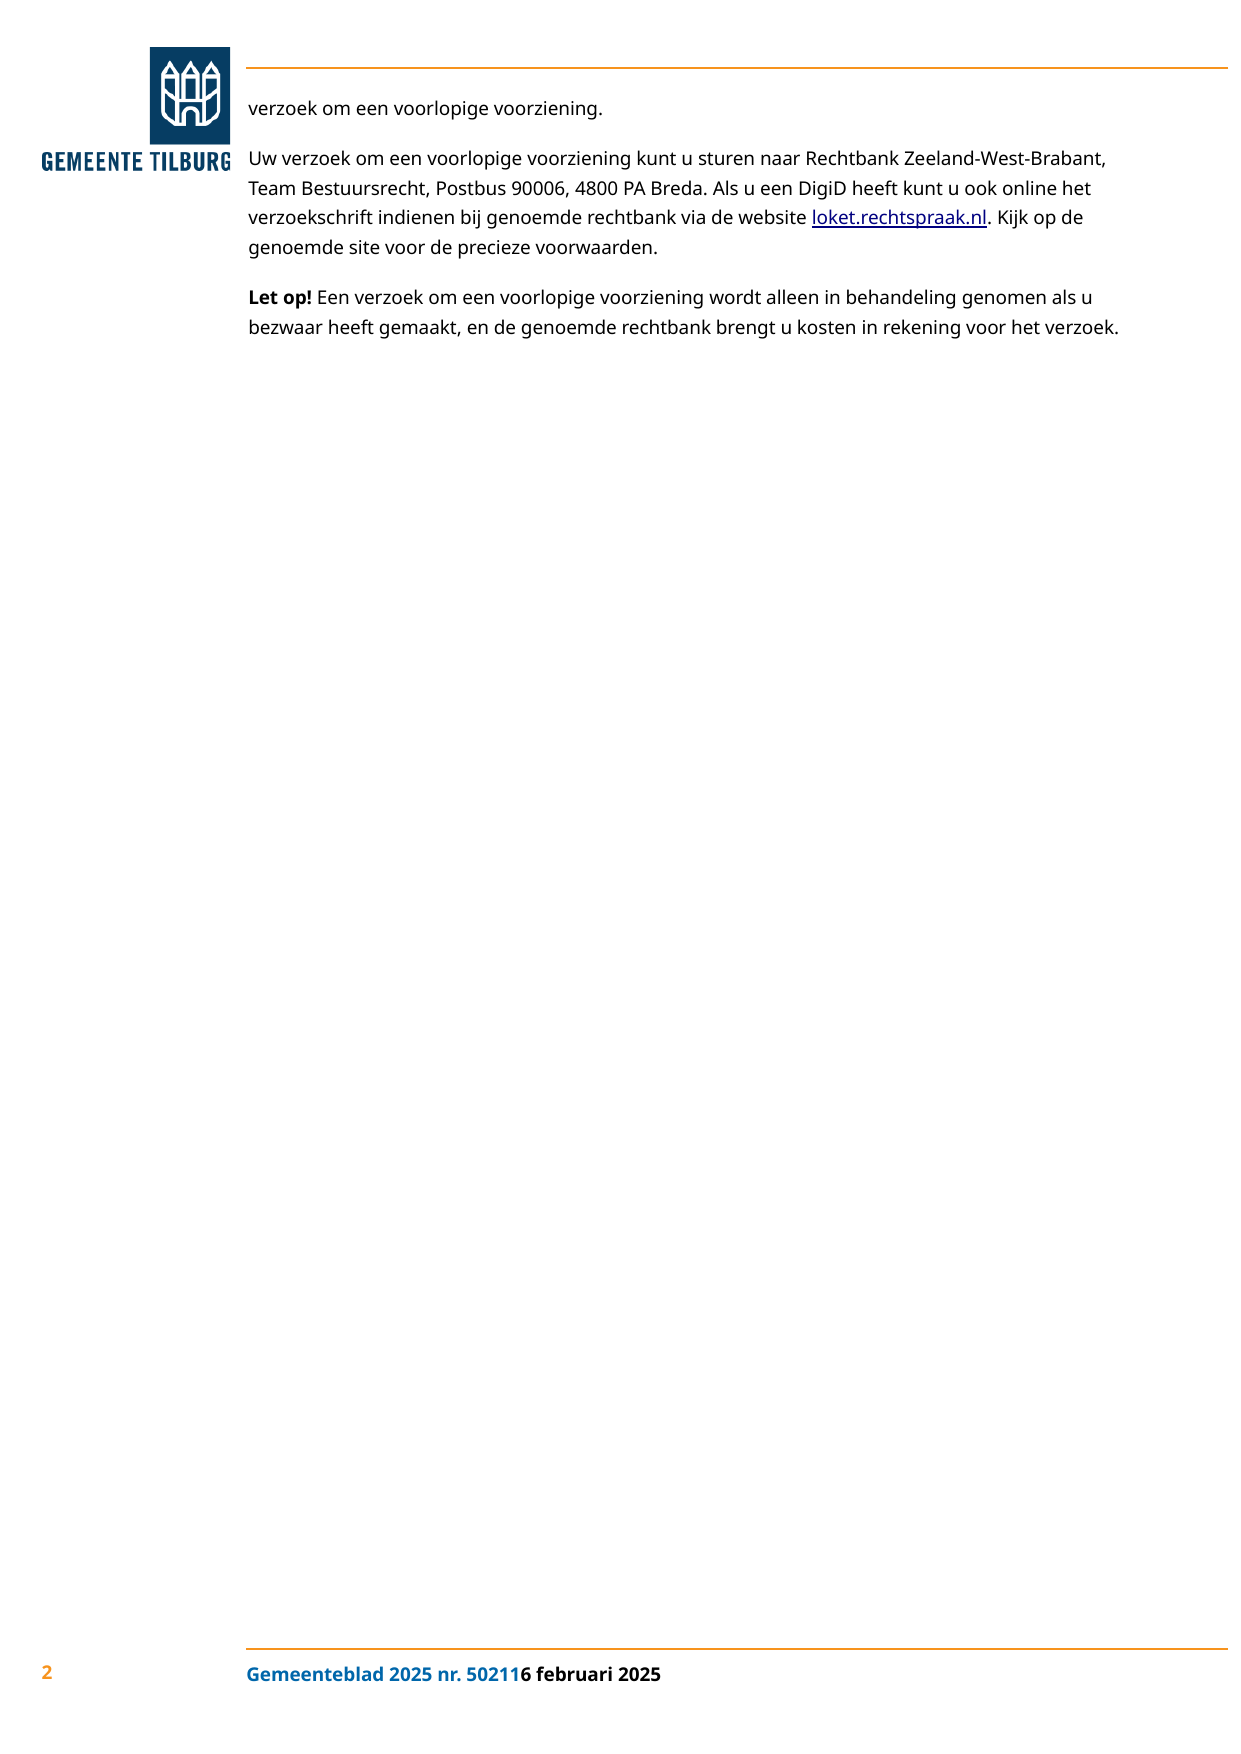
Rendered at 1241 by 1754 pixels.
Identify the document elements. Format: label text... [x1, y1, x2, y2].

text verzoek om een voorlopige voorziening. [248, 95, 1152, 121]
text Uw verzoek om een voorlopige voorziening kunt u sturen naar Rechtbank Zeeland-West-Brabant, Team Bestuursrecht, Postbus 90006, 4800 PA Breda. Als u een DigiD heeft kunt u ook online het verzoekschrift indienen bij genoemde rechtbank via de website loket.rechtspraak.nl. Kijk op de genoemde site voor de precieze voorwaarden. [248, 145, 1152, 260]
picture [41, 47, 231, 172]
text Let op! Een verzoek om een voorlopige voorziening wordt alleen in behandeling genomen als u bezwaar heeft gemaakt, en de genoemde rechtbank brengt u kosten in rekening voor het verzoek. [248, 284, 1152, 340]
